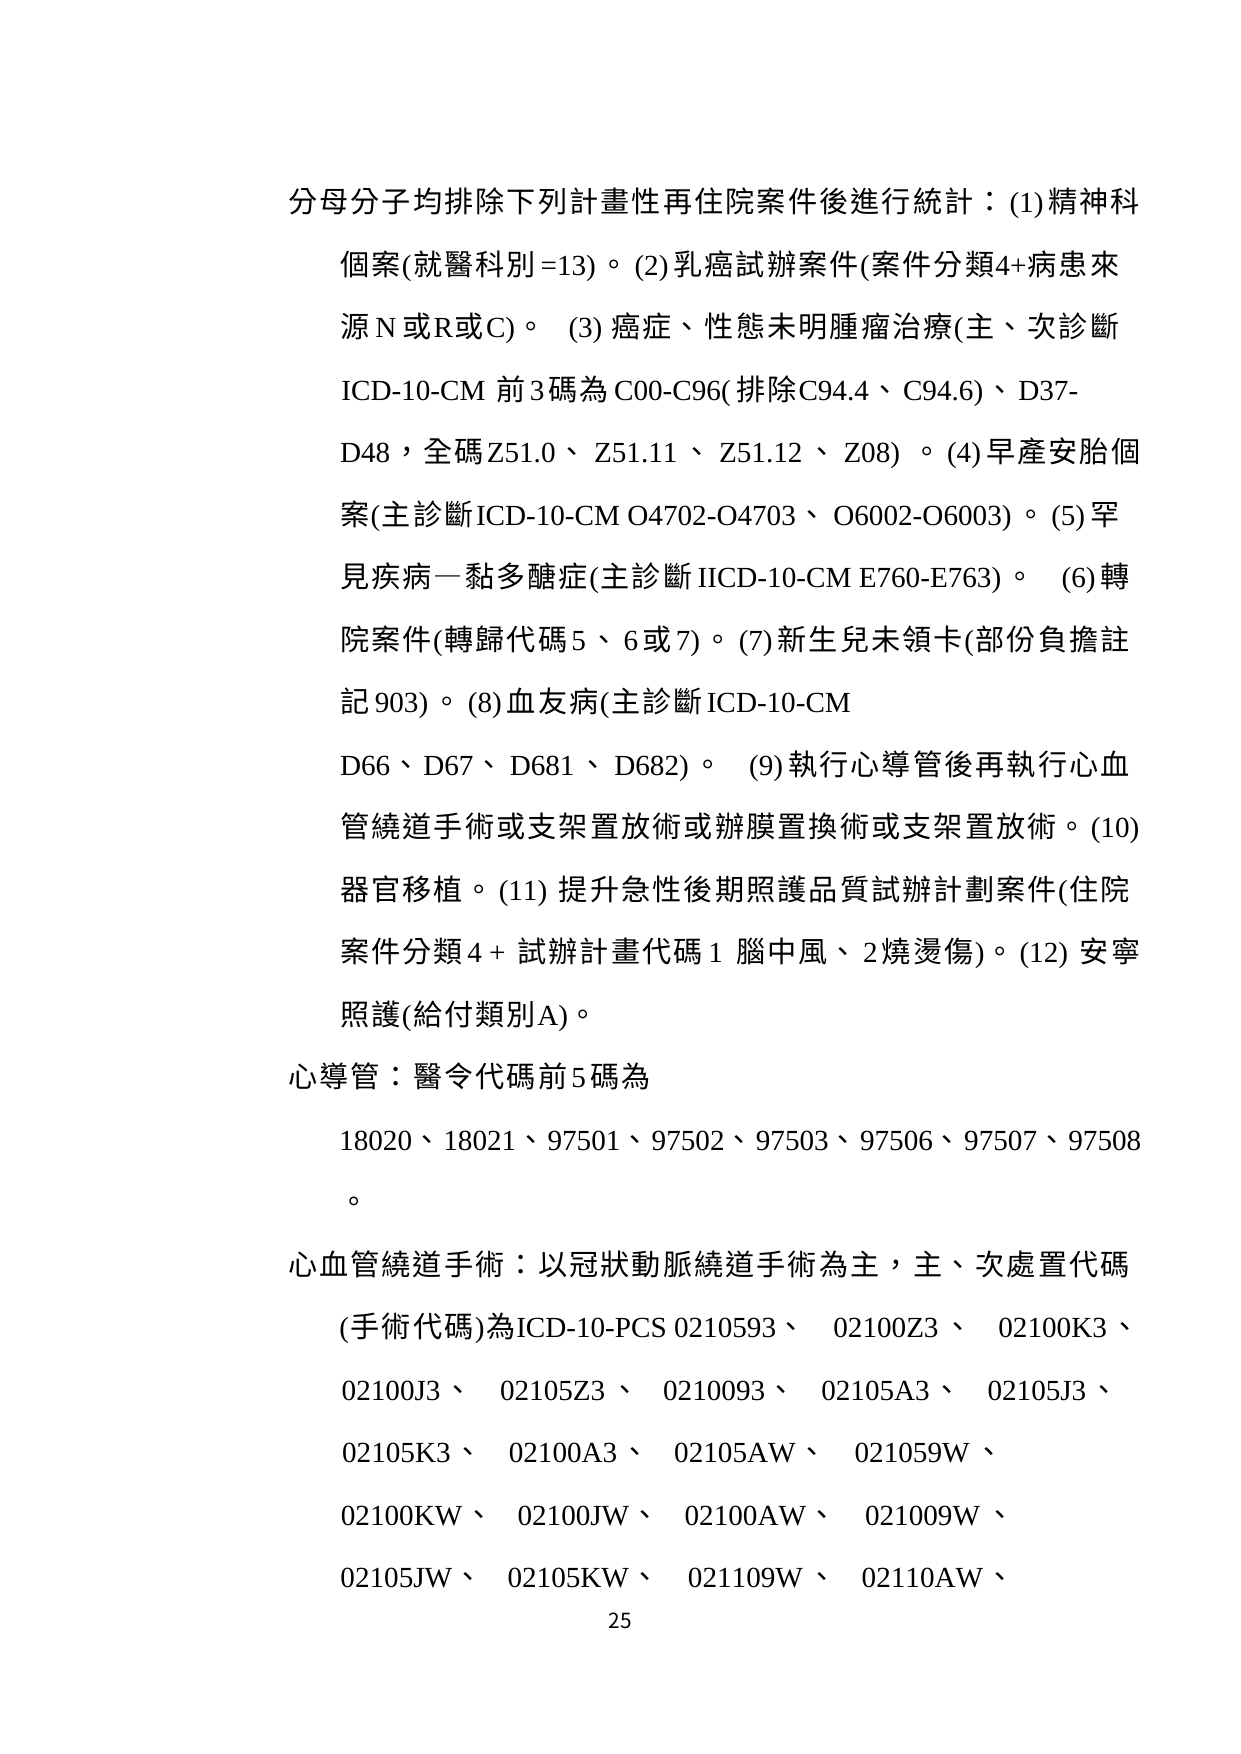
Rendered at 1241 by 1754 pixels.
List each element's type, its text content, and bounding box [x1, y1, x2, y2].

text 分母分子均排除下列計畫性再住院案件後進行統計：(1)精神科個案(就醫科別=13)。(2)乳癌試辦案件(案件分類4+病患來源N或R或C)。 (3) 癌症、性態未明腫瘤治療(主、次診斷ICD-10-CM 前3碼為C00-C96(排除C94.4、C94.6)、D37-D48，全碼Z51.0、Z51.11、Z51.12、Z08) 。(4)早產安胎個案(主診斷ICD-10-CM O4702-O4703、O6002-O6003)。(5)罕見疾病—黏多醣症(主診斷IICD-10-CM E760-E763)。 (6)轉院案件(轉歸代碼5、6或7)。(7)新生兒未領卡(部份負擔註記903)。(8)血友病(主診斷ICD-10-CM D66、D67、D681、D682)。 (9)執行心導管後再執行心血管繞道手術或支架置放術或辦膜置換術或支架置放術。(10)器官移植。(11) 提升急性後期照護品質試辦計劃案件(住院案件分類4 + 試辦計畫代碼1 腦中風、2燒燙傷)。(12) 安寧照護(給付類別A)。 [277, 158, 1145, 1033]
text 心導管：醫令代碼前5碼為18020、18021、97501、97502、97503、97506、97507、97508。 [277, 1033, 1145, 1221]
text 心血管繞道手術：以冠狀動脈繞道手術為主，主、次處置代碼(手術代碼)為ICD-10-PCS 0210593、 02100Z3、 02100K3、 02100J3、 02105Z3、 0210093、 02105A3、 02105J3、 02105K3、 02100A3、 02105AW、 021059W、 02100KW、 02100JW、 02100AW、 021009W、 02105JW、 02105KW、 021109W、 02110AW、 [277, 1221, 1145, 1596]
